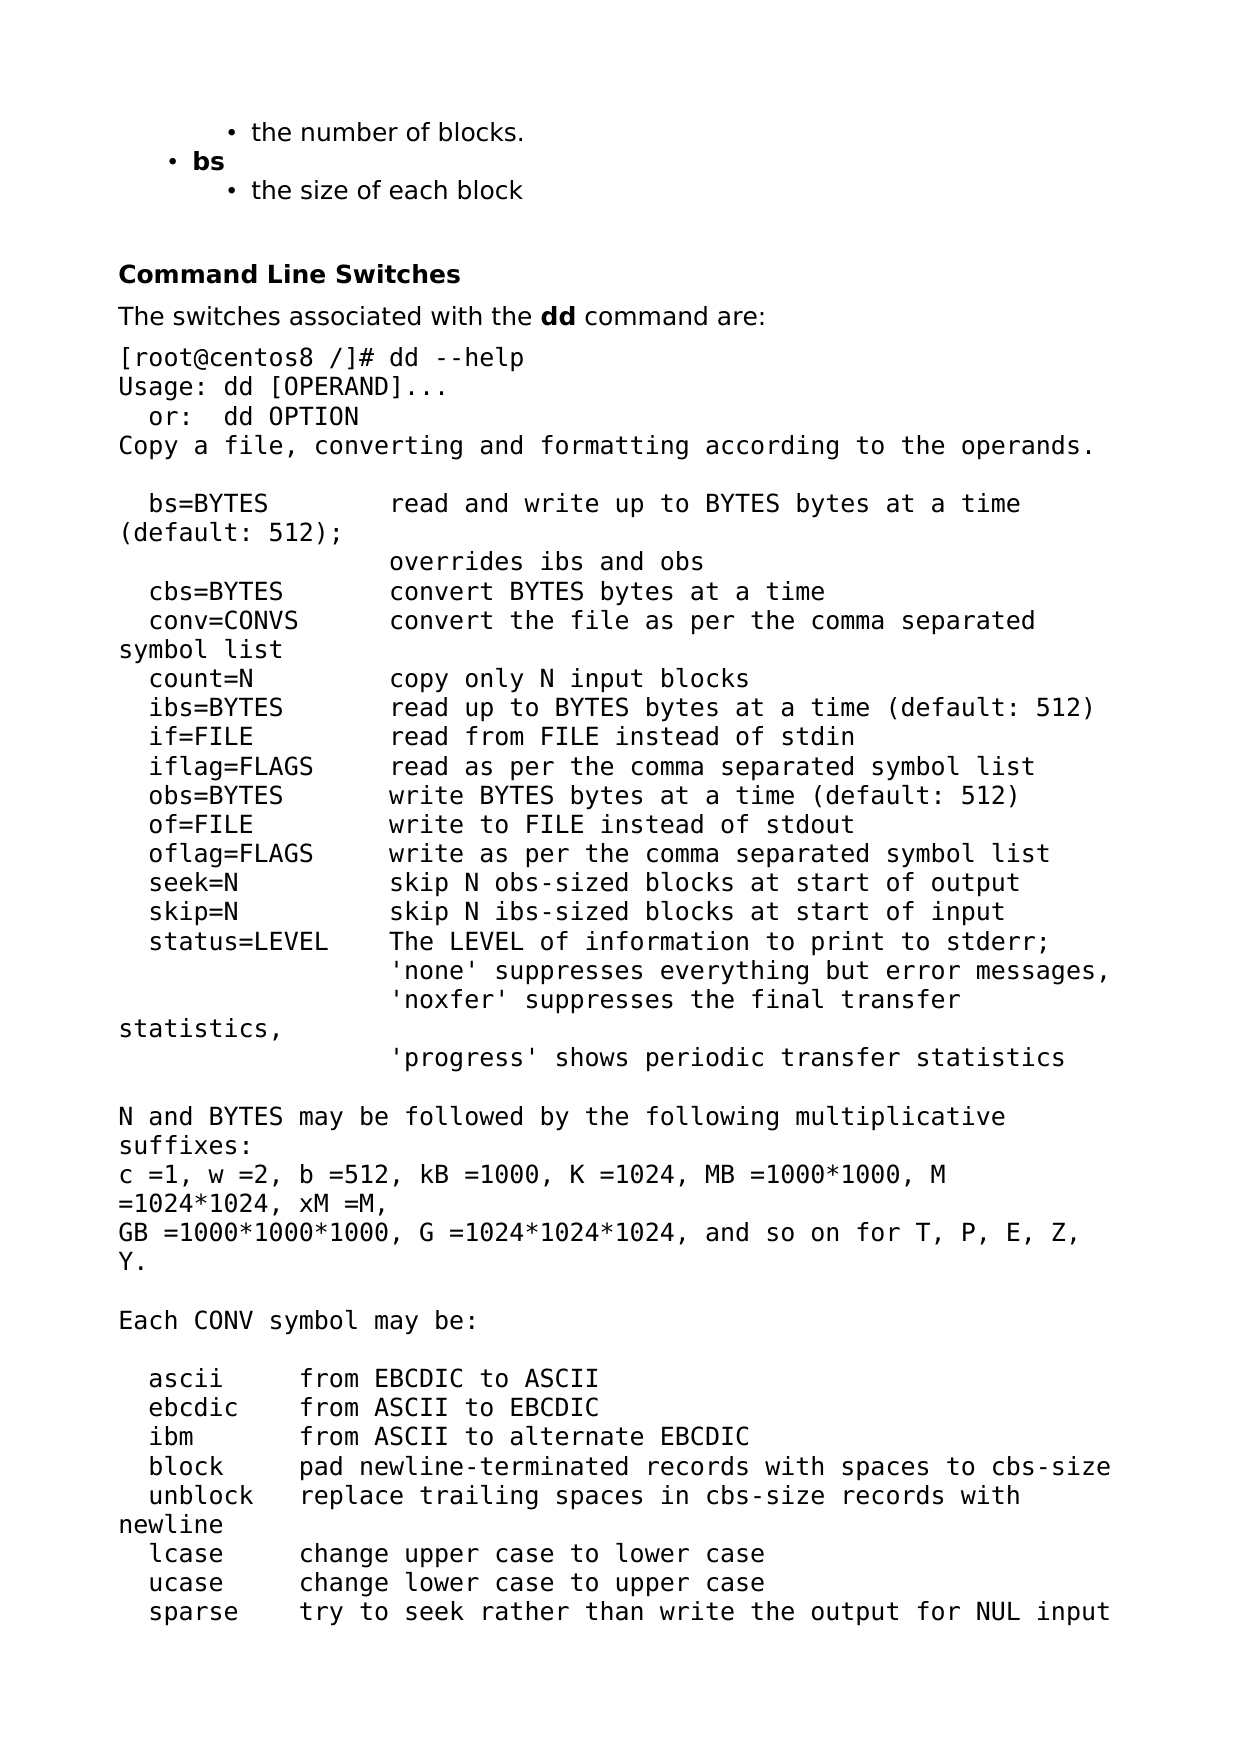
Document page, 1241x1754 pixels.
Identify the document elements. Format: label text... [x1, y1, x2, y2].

list the size of each block [236, 176, 1122, 206]
list bs [177, 147, 1122, 176]
subtitle Command Line Switches [118, 260, 1122, 289]
text The switches associated with the dd command are: [118, 302, 1122, 331]
list the number of blocks. [236, 118, 1122, 147]
text [root@centos8 /]# dd --help Usage: dd [OPERAND]... or: dd OPTION Copy a file, converting and formatting according to the operands. bs=BYTES read and write up to BYTES bytes at a time (default: 512); overrides ibs and obs cbs=BYTES convert BYTES bytes at a time conv=CONVS convert the file as per the comma separated symbol list count=N copy only N input blocks ibs=BYTES read up to BYTES bytes at a time (default: 512) if=FILE read from FILE instead of stdin iflag=FLAGS read as per the comma separated symbol list obs=BYTES write BYTES bytes at a time (default: 512) of=FILE write to FILE instead of stdout oflag=FLAGS write as per the comma separated symbol list seek=N skip N obs-sized blocks at start of output skip=N skip N ibs-sized blocks at start of input status=LEVEL The LEVEL of information to print to stderr; 'none' suppresses everything but error messages, 'noxfer' suppresses the final transfer statistics, 'progress' shows periodic transfer statistics N and BYTES may be followed by the following multiplicative suffixes: c =1, w =2, b =512, kB =1000, K =1024, MB =1000*1000, M =1024*1024, xM =M, GB =1000*1000*1000, G =1024*1024*1024, and so on for T, P, E, Z, Y. Each CONV symbol may be: ascii from EBCDIC to ASCII ebcdic from ASCII to EBCDIC ibm from ASCII to alternate EBCDIC block pad newline-terminated records with spaces to cbs-size unblock replace trailing spaces in cbs-size records with newline lcase change upper case to lower case ucase change lower case to upper case sparse try to seek rather than write the output for NUL input [118, 343, 1122, 1627]
